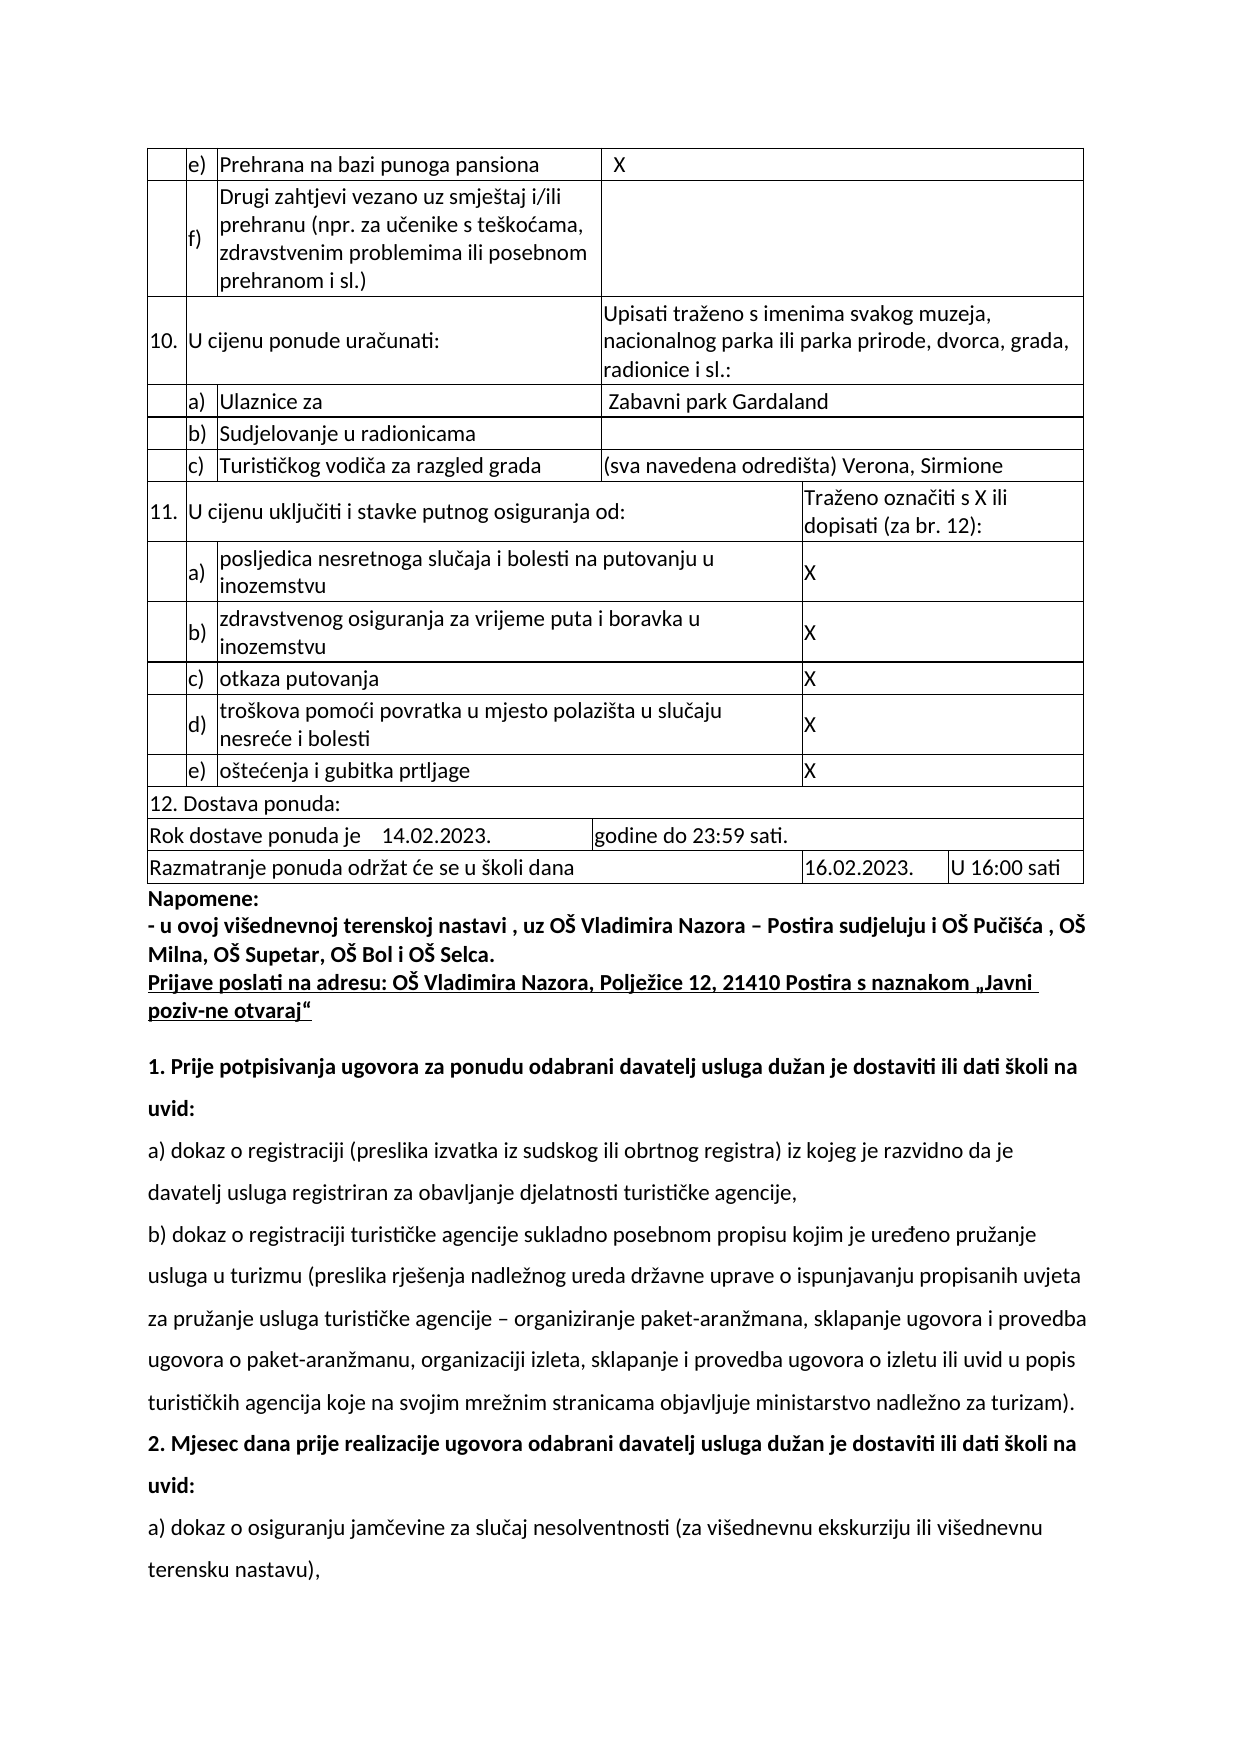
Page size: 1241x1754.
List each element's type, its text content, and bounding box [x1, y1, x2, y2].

table_cell godine do 23:59 sati. [593, 819, 1083, 850]
table_cell U cijenu uključiti i stavke putnog osiguranja od: [187, 482, 802, 541]
table_cell Upisati traženo s imenima svakog muzeja, nacionalnog parka ili parka prirode, dvorca, grada, radionice i sl.: [602, 297, 1083, 384]
text a) dokaz o registraciji (preslika izvatka iz sudskog ili obrtnog registra) iz kojeg je razvidno da je davatelj usluga registriran za obavljanje djelatnosti turističke agencije, [148, 1136, 1093, 1206]
table_cell Prehrana na bazi punoga pansiona [218, 149, 601, 180]
table_cell Ulaznice za [218, 385, 601, 416]
table_cell posljedica nesretnoga slučaja i bolesti na putovanju u inozemstvu [218, 542, 802, 601]
table_cell X [602, 149, 1083, 180]
table_cell X [803, 542, 1083, 601]
text Prijave poslati na adresu: OŠ Vladimira Nazora, Polježice 12, 21410 Postira s naznakom „Javni poziv-ne otvaraj“ [148, 968, 1093, 1024]
table_cell 10. [148, 297, 186, 384]
table_cell [148, 602, 186, 661]
table_cell zdravstvenog osiguranja za vrijeme puta i boravka u inozemstvu [218, 602, 802, 661]
text 2. Mjesec dana prije realizacije ugovora odabrani davatelj usluga dužan je dostaviti ili dati školi na uvid: [148, 1429, 1093, 1499]
table_cell Razmatranje ponuda održat će se u školi dana [148, 851, 802, 883]
table_cell X [803, 602, 1083, 661]
table_cell [148, 755, 186, 786]
table_cell c) [187, 663, 217, 694]
table_cell a) [187, 542, 217, 601]
table_cell e) [187, 755, 217, 786]
table_cell Sudjelovanje u radionicama [218, 418, 601, 449]
table_cell troškova pomoći povratka u mjesto polazišta u slučaju nesreće i bolesti [218, 695, 802, 754]
table_cell b) [187, 418, 217, 449]
table_cell [148, 385, 186, 416]
table_cell Zabavni park Gardaland [602, 385, 1083, 416]
table_cell [148, 450, 186, 481]
table_cell [602, 181, 1083, 296]
table_cell 12. Dostava ponuda: [148, 787, 1083, 818]
table_cell otkaza putovanja [218, 663, 802, 694]
table_cell [148, 542, 186, 601]
table_cell Traženo označiti s X ili dopisati (za br. 12): [803, 482, 1083, 541]
table_cell [602, 418, 1083, 449]
table_cell X [803, 755, 1083, 786]
table_cell e) [187, 149, 217, 180]
table_cell X [803, 663, 1083, 694]
table_cell [148, 149, 186, 180]
table_cell X [803, 695, 1083, 754]
table_cell a) [187, 385, 217, 416]
table_cell Drugi zahtjevi vezano uz smještaj i/ili prehranu (npr. za učenike s teškoćama, zdravstvenim problemima ili posebnom prehranom i sl.) [218, 181, 601, 296]
text Napomene: [148, 884, 1093, 912]
table_cell [148, 418, 186, 449]
table_cell 11. [148, 482, 186, 541]
table_cell [148, 695, 186, 754]
table_cell c) [187, 450, 217, 481]
text - u ovoj višednevnoj terenskoj nastavi , uz OŠ Vladimira Nazora – Postira sudjeluju i OŠ Pučišća , OŠ Milna, OŠ Supetar, OŠ Bol i OŠ Selca. [148, 912, 1093, 968]
text 1. Prije potpisivanja ugovora za ponudu odabrani davatelj usluga dužan je dostaviti ili dati školi na uvid: [148, 1052, 1093, 1122]
table_cell (sva navedena odredišta) Verona, Sirmione [602, 450, 1083, 481]
table_cell U cijenu ponude uračunati: [187, 297, 601, 384]
table_cell [148, 663, 186, 694]
table_cell 16.02.2023. [803, 851, 948, 883]
table_cell Turističkog vodiča za razgled grada [218, 450, 601, 481]
table_cell b) [187, 602, 217, 661]
table_cell [148, 181, 186, 296]
text b) dokaz o registraciji turističke agencije sukladno posebnom propisu kojim je uređeno pružanje usluga u turizmu (preslika rješenja nadležnog ureda državne uprave o ispunjavanju propisanih uvjeta za pružanje usluga turističke agencije – organiziranje paket-aranžmana, sklapanje ugovora i provedba ugovora o paket-aranžmanu, organizaciji izleta, sklapanje i provedba ugovora o izletu ili uvid u popis turističkih agencija koje na svojim mrežnim stranicama objavljuje ministarstvo nadležno za turizam). [148, 1220, 1093, 1416]
table_cell d) [187, 695, 217, 754]
text a) dokaz o osiguranju jamčevine za slučaj nesolventnosti (za višednevnu ekskurziju ili višednevnu terensku nastavu), [148, 1513, 1093, 1583]
table_cell U 16:00 sati [949, 851, 1083, 883]
table_cell f) [187, 181, 217, 296]
table_cell oštećenja i gubitka prtljage [218, 755, 802, 786]
table_cell Rok dostave ponuda je 14.02.2023. [148, 819, 592, 850]
